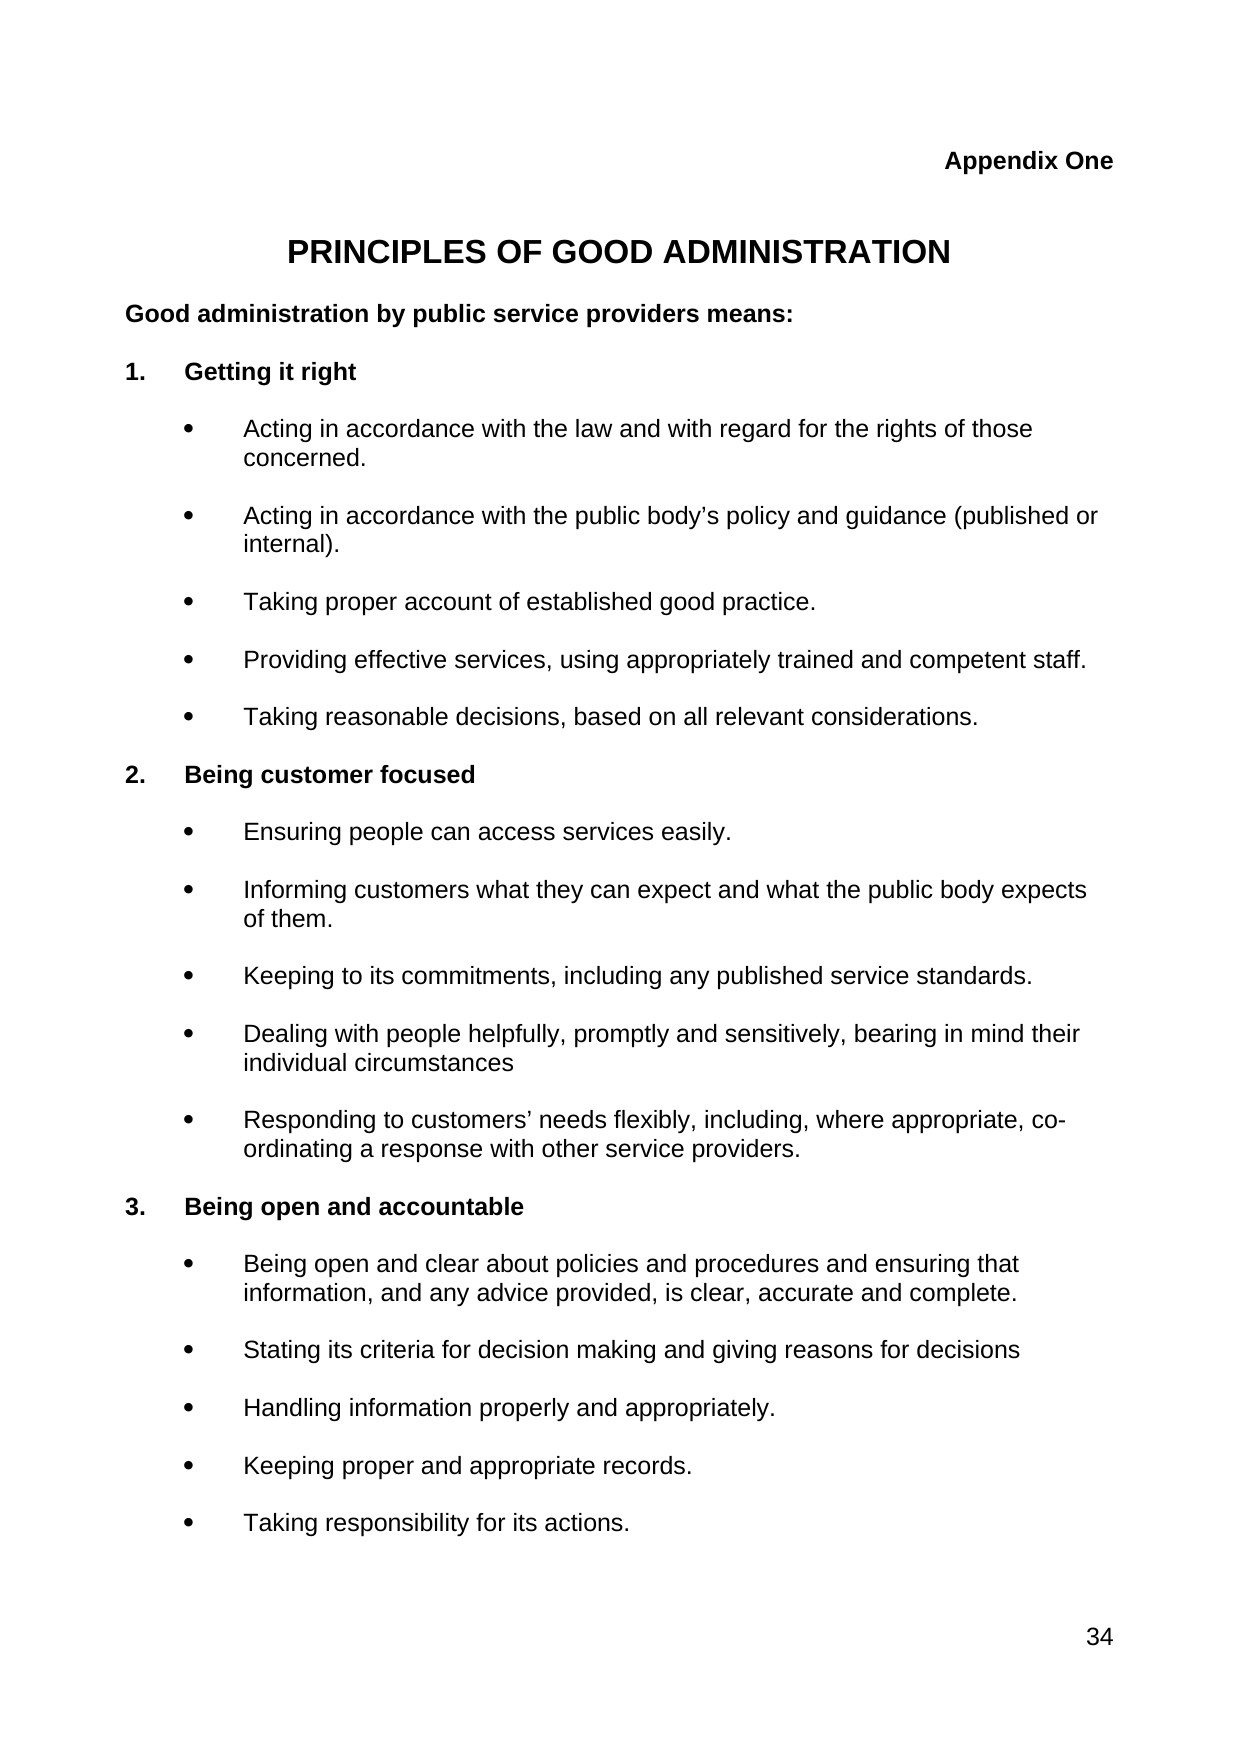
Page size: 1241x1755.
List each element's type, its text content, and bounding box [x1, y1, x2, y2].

list Being open and clear about policies and procedures and ensuring that information, and any advice provided, is clear, accurate and complete. [184, 1249, 1113, 1307]
list Keeping to its commitments, including any published service standards. [184, 961, 1113, 990]
list Acting in accordance with the public body’s policy and guidance (published or internal). [184, 501, 1113, 558]
list Informing customers what they can expect and what the public body expects of them. [184, 875, 1113, 932]
list Taking proper account of established good practice. [184, 587, 1113, 616]
list Stating its criteria for decision making and giving reasons for decisions [184, 1335, 1113, 1364]
text PRINCIPLES OF GOOD ADMINISTRATION [125, 232, 1113, 271]
text Good administration by public service providers means: [125, 299, 1113, 328]
list Taking responsibility for its actions. [184, 1508, 1113, 1537]
text Appendix One [125, 146, 1113, 174]
text 1. Getting it right [125, 357, 1113, 386]
list Keeping proper and appropriate records. [184, 1451, 1113, 1479]
list Handling information properly and appropriately. [184, 1393, 1113, 1422]
text 3. Being open and accountable [125, 1192, 1113, 1220]
list Providing effective services, using appropriately trained and competent staff. [184, 644, 1113, 673]
list Taking reasonable decisions, based on all relevant considerations. [184, 702, 1113, 731]
list Dealing with people helpfully, promptly and sensitively, bearing in mind their individual circumstances [184, 1019, 1113, 1076]
list Acting in accordance with the law and with regard for the rights of those concerned. [184, 414, 1113, 472]
list Responding to customers’ needs flexibly, including, where appropriate, co-ordinating a response with other service providers. [184, 1105, 1113, 1163]
text 2. Being customer focused [125, 760, 1113, 788]
list Ensuring people can access services easily. [184, 817, 1113, 846]
